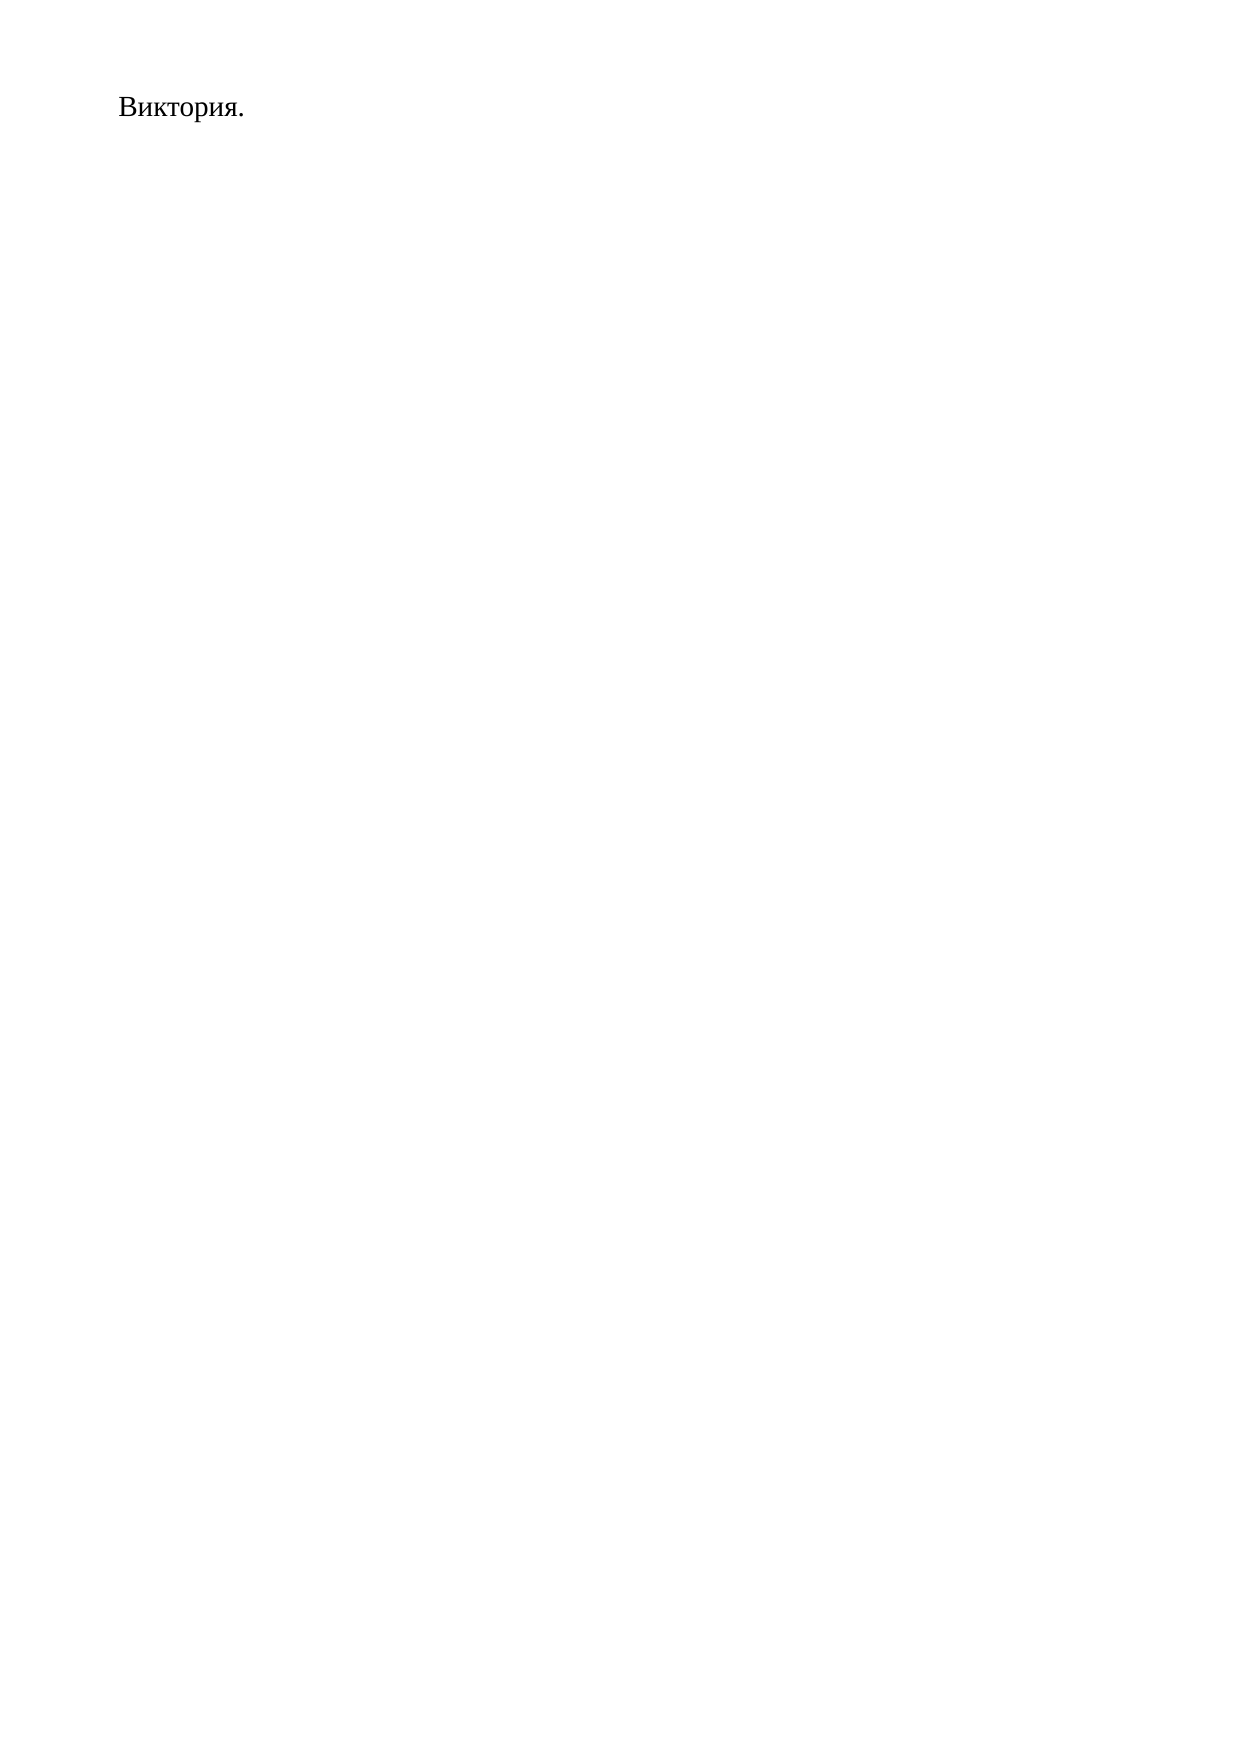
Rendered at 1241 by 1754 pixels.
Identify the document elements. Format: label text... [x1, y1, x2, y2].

text Виктория. [118, 89, 1122, 122]
